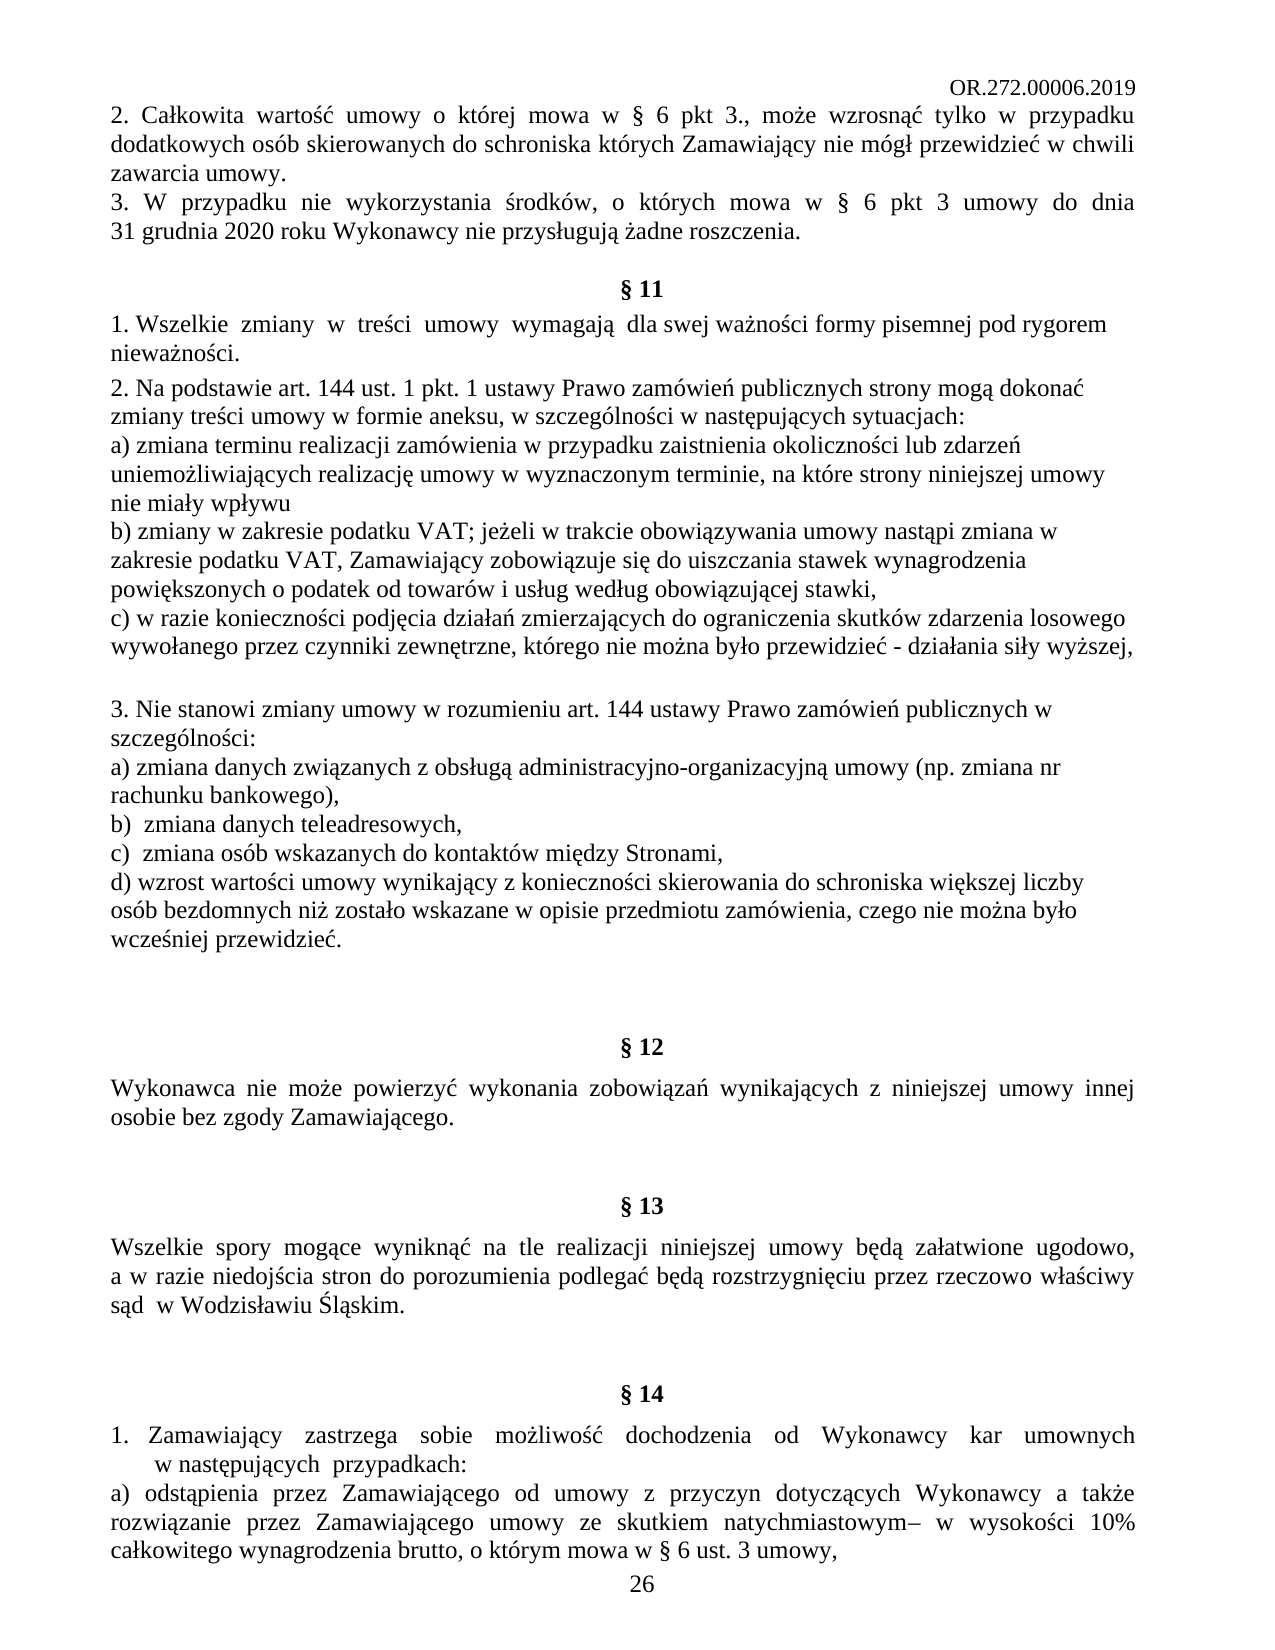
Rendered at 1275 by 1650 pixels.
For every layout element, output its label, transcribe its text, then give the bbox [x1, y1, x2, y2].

text Wszelkie spory mogące wyniknąć na tle realizacji niniejszej umowy będą załatwione ugodowo, a w razie niedojścia stron do porozumienia podlegać będą rozstrzygnięciu przez rzeczowo właściwy sąd w Wodzisławiu Śląskim. [110, 1232, 1136, 1319]
text 3. Nie stanowi zmiany umowy w rozumieniu art. 144 ustawy Prawo zamówień publicznych w szczególności: a) zmiana danych związanych z obsługą administracyjno-organizacyjną umowy (np. zmiana nr rachunku bankowego), b) zmiana danych teleadresowych, c) zmiana osób wskazanych do kontaktów między Stronami, d) wzrost wartości umowy wynikający z konieczności skierowania do schroniska większej liczby osób bezdomnych niż zostało wskazane w opisie przedmiotu zamówienia, czego nie można było wcześniej przewidzieć. [110, 694, 1135, 953]
text 2. Całkowita wartość umowy o której mowa w § 6 pkt 3., może wzrosnąć tylko w przypadku dodatkowych osób skierowanych do schroniska których Zamawiający nie mógł przewidzieć w chwili zawarcia umowy. [110, 100, 1136, 187]
text 1. Wszelkie zmiany w treści umowy wymagają dla swej ważności formy pisemnej pod rygorem nieważności. [110, 309, 1135, 367]
text a) odstąpienia przez Zamawiającego od umowy z przyczyn dotyczących Wykonawcy a także rozwiązanie przez Zamawiającego umowy ze skutkiem natychmiastowym– w wysokości 10% całkowitego wynagrodzenia brutto, o którym mowa w § 6 ust. 3 umowy, [110, 1478, 1136, 1564]
list Zamawiający zastrzega sobie możliwość dochodzenia od Wykonawcy kar umownych w następujących przypadkach: [110, 1420, 1136, 1478]
text § 13 [147, 1191, 1136, 1220]
text § 11 [147, 274, 1136, 303]
text Wykonawca nie może powierzyć wykonania zobowiązań wynikających z niniejszej umowy innej osobie bez zgody Zamawiającego. [110, 1073, 1136, 1131]
text 2. Na podstawie art. 144 ust. 1 pkt. 1 ustawy Prawo zamówień publicznych strony mogą dokonać zmiany treści umowy w formie aneksu, w szczególności w następujących sytuacjach: a) zmiana terminu realizacji zamówienia w przypadku zaistnienia okoliczności lub zdarzeń uniemożliwiających realizację umowy w wyznaczonym terminie, na które strony niniejszej umowy nie miały wpływu b) zmiany w zakresie podatku VAT; jeżeli w trakcie obowiązywania umowy nastąpi zmiana w zakresie podatku VAT, Zamawiający zobowiązuje się do uiszczania stawek wynagrodzenia powiększonych o podatek od towarów i usług według obowiązującej stawki, c) w razie konieczności podjęcia działań zmierzających do ograniczenia skutków zdarzenia losowego wywołanego przez czynniki zewnętrzne, którego nie można było przewidzieć - działania siły wyższej, [110, 373, 1135, 660]
text § 14 [147, 1379, 1136, 1408]
text § 12 [147, 1032, 1136, 1061]
text 3. W przypadku nie wykorzystania środków, o których mowa w § 6 pkt 3 umowy do dnia 31 grudnia 2020 roku Wykonawcy nie przysługują żadne roszczenia. [110, 187, 1136, 245]
